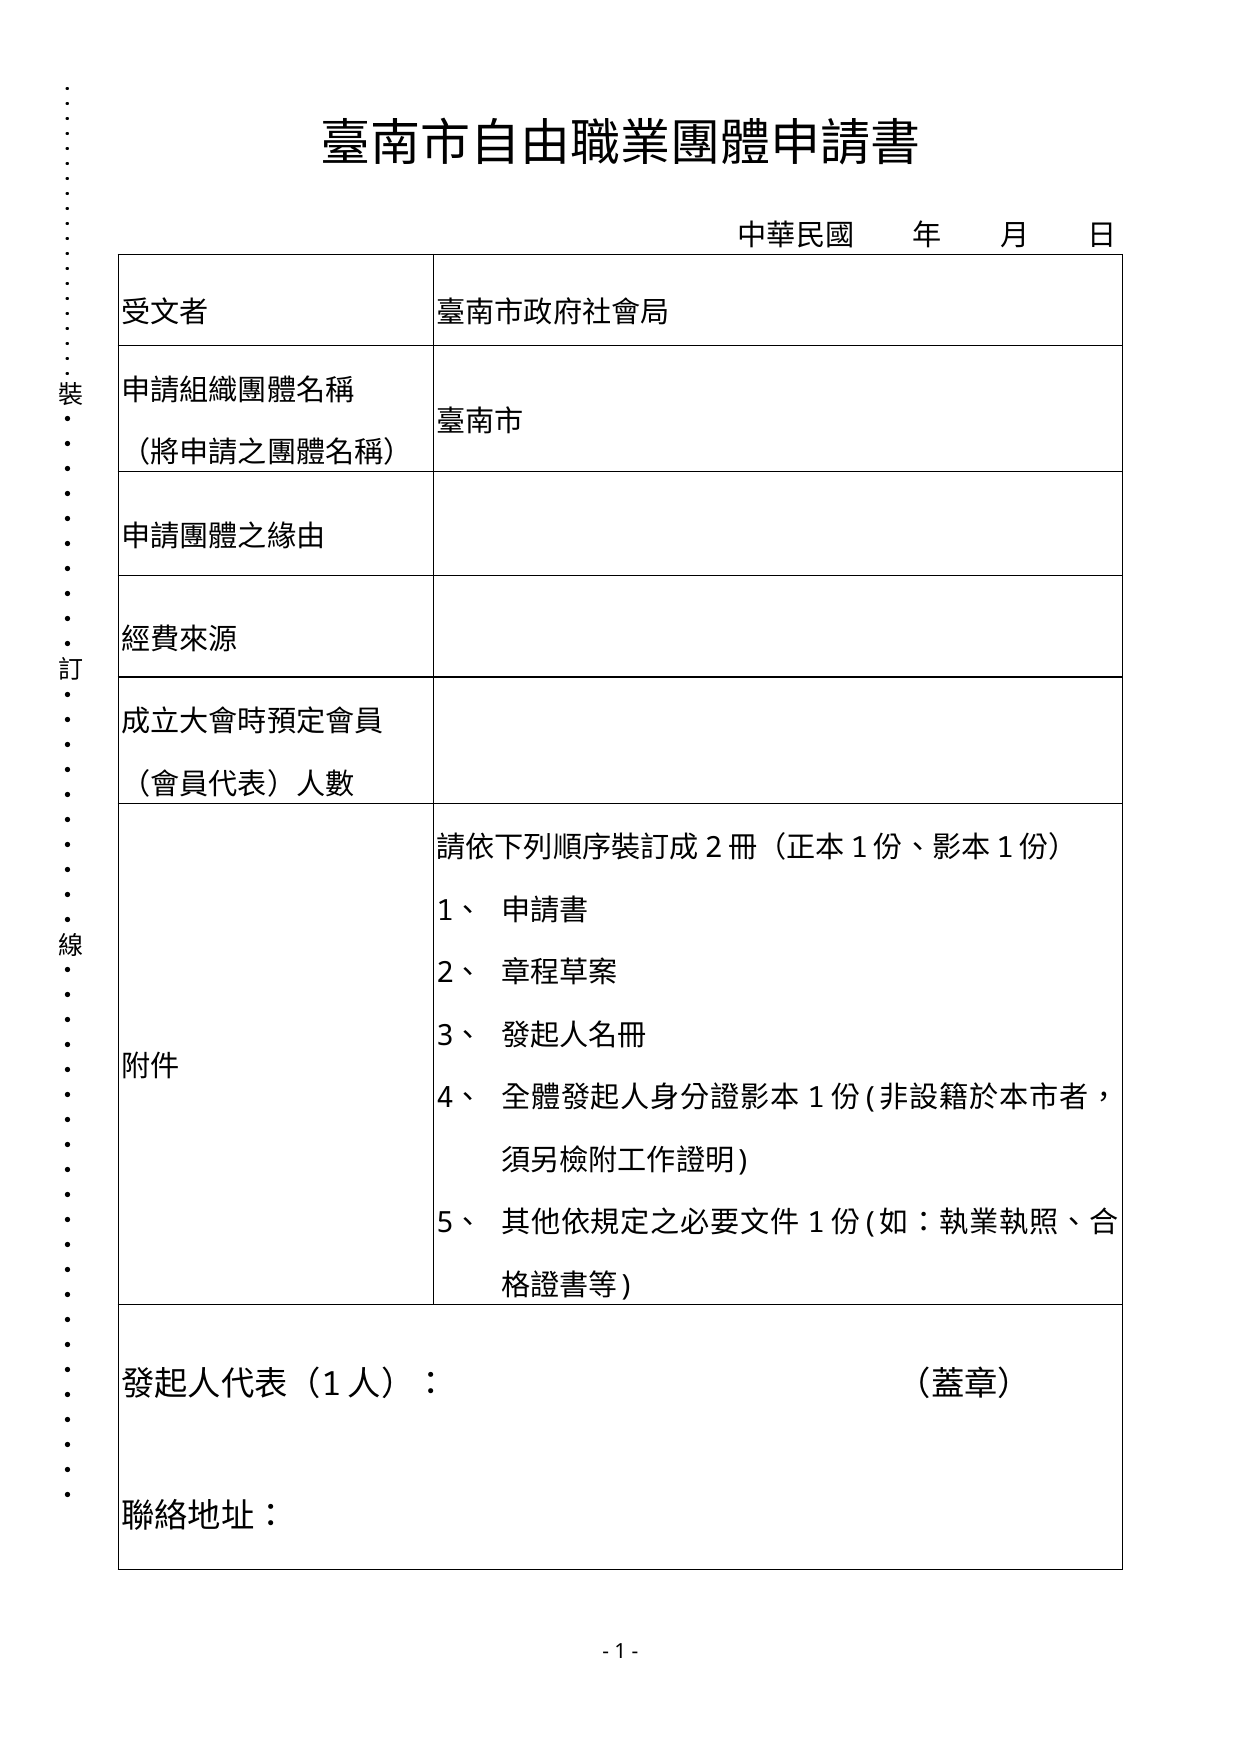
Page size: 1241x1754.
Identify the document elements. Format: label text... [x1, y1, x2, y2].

table_cell [434, 576, 1122, 676]
text ‧‧‧‧‧‧‧‧‧‧‧‧‧‧‧‧‧‧‧‧裝‧‧‧‧‧‧‧‧‧‧訂‧‧‧‧‧‧‧‧‧‧線‧‧‧‧‧‧‧‧‧‧‧‧‧‧‧‧‧‧‧‧‧‧ [52, 81, 89, 1608]
text 臺南市自由職業團體申請書 [118, 66, 1122, 191]
table_cell [434, 472, 1122, 575]
table_cell [434, 678, 1122, 802]
table_cell 申請組織團體名稱 （將申請之團體名稱） [119, 346, 433, 471]
table_header 臺南市政府社會局 [434, 255, 1122, 344]
text 中華民國 年 月 日 [124, 191, 1116, 254]
text [40, 66, 96, 1623]
table_cell 附件 [119, 804, 433, 1303]
table_cell 成立大會時預定會員 （會員代表）人數 [119, 678, 433, 802]
table_cell 申請團體之緣由 [119, 472, 433, 575]
table_cell 臺南市 [434, 346, 1122, 471]
table_cell 經費來源 [119, 576, 433, 676]
table_cell 請依下列順序裝訂成2冊（正本1份、影本1份） 申請書 章程草案 發起人名冊 全體發起人身分證影本1份(非設籍於本市者，須另檢附工作證明) 其他依規定之必要文件1份(如：執業執照、合格證書等) [434, 804, 1122, 1303]
table_header 受文者 [119, 255, 433, 344]
table_cell 發起人代表（1人）： （蓋章） 聯絡地址： [119, 1305, 1122, 1569]
